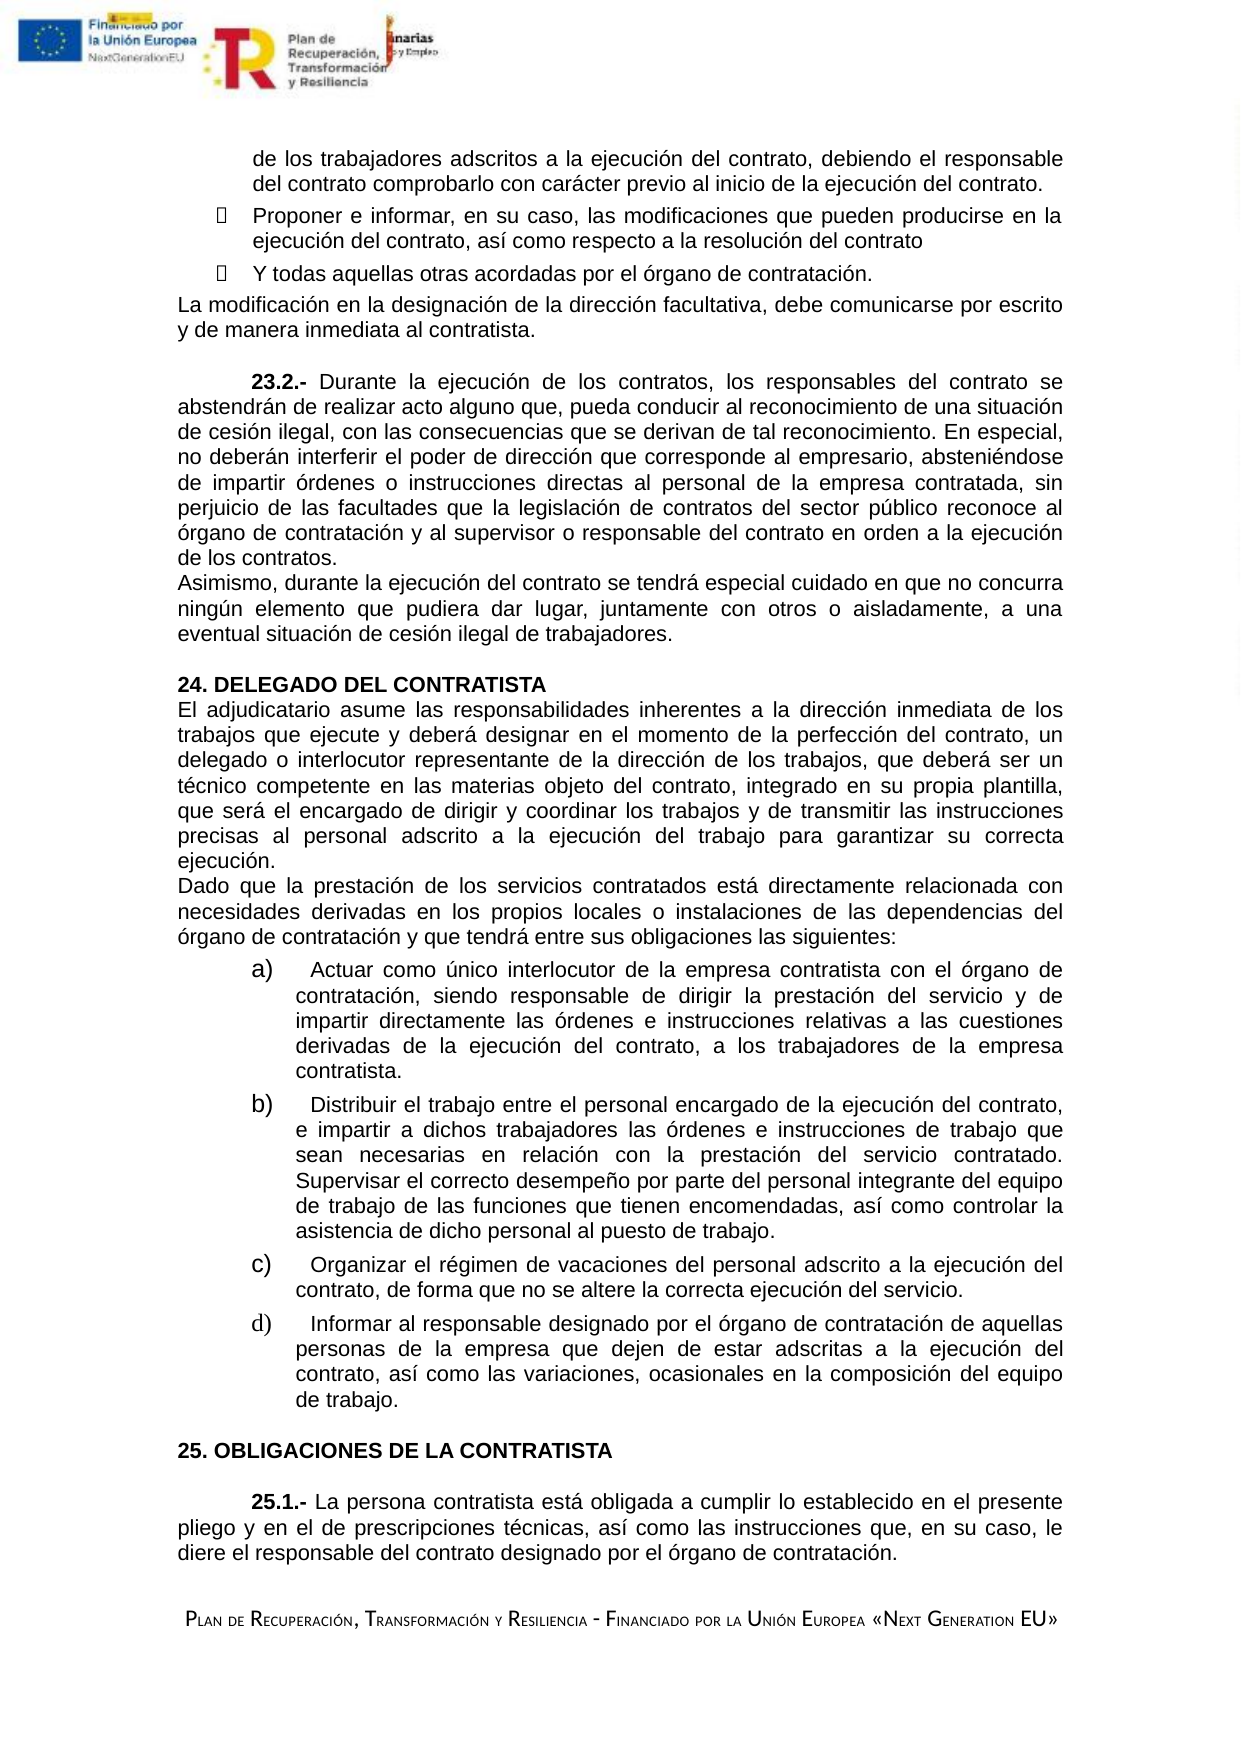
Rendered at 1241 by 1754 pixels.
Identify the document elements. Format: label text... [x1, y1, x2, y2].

text d) [251, 1309, 297, 1337]
text Actuar como único interlocutor de la empresa contratista con el órgano de [310, 958, 1088, 983]
text e impartir a dichos trabajadores las órdenes e instrucciones de trabajo que [295, 1118, 1088, 1143]
text 24. DELEGADO DEL CONTRATISTA [177, 673, 575, 697]
text  [215, 202, 250, 229]
text Informar al responsable designado por el órgano de contratación de aquellas [310, 1312, 1088, 1336]
text sean necesarias en relación con la prestación del servicio contratado. [295, 1143, 1088, 1168]
text técnico competente en las materias objeto del contrato, integrado en su propia plantilla, [177, 773, 1088, 798]
text impartir directamente las órdenes e instrucciones relativas a las cuestiones [295, 1009, 1088, 1033]
text de trabajo de las funciones que tienen encomendadas, así como controlar la [295, 1194, 1088, 1218]
text Asimismo, durante la ejecución del contrato se tendrá especial cuidado en que no concurra [177, 571, 1088, 596]
text Dado que la prestación de los servicios contratados está directamente relacionada con [177, 874, 1088, 899]
text asistencia de dicho personal al puesto de trabajo. [295, 1219, 1088, 1243]
text perjuicio de las facultades que la legislación de contratos del sector público reconoce al [177, 496, 1088, 520]
text contrato, así como las variaciones, ocasionales en la composición del equipo [295, 1362, 1088, 1387]
text delegado o interlocutor representante de la dirección de los trabajos, que deberá ser un [177, 748, 1088, 773]
text ningún elemento que pudiera dar lugar, juntamente con otros o aisladamente, a una [177, 596, 1088, 621]
text derivadas de la ejecución del contrato, a los trabajadores de la empresa [295, 1034, 1088, 1058]
text b) [251, 1090, 298, 1118]
text La modificación en la designación de la dirección facultativa, debe comunicarse por escrito [177, 293, 1088, 317]
text Supervisar el correcto desempeño por parte del personal integrante del equipo [295, 1168, 1088, 1193]
text órgano de contratación y al supervisor o responsable del contrato en orden a la ejecución [177, 521, 1088, 545]
text personas de la empresa que dejen de estar adscritas a la ejecución del [295, 1337, 1088, 1361]
text contratista. [295, 1059, 1088, 1083]
text del contrato comprobarlo con carácter previo al inicio de la ejecución del contrato. [252, 172, 1088, 196]
text 25. OBLIGACIONES DE LA CONTRATISTA [177, 1439, 642, 1463]
text de los contratos. [177, 546, 1088, 571]
text precisas al personal adscrito a la ejecución del trabajo para garantizar su correcta [177, 824, 1088, 848]
text y de manera inmediata al contratista. [177, 318, 1088, 343]
text abstendrán de realizar acto alguno que, pueda conducir al reconocimiento de una situación [177, 395, 1088, 419]
text de trabajo. [295, 1387, 1088, 1412]
text Proponer e informar, en su caso, las modificaciones que pueden producirse en la [252, 204, 1088, 229]
text de impartir órdenes o instrucciones directas al personal de la empresa contratada, sin [177, 470, 1088, 495]
text El adjudicatario asume las responsabilidades inherentes a la dirección inmediata de los [177, 698, 1088, 722]
text 25.1.- La persona contratista está obligada a cumplir lo establecido en el presente [251, 1490, 1088, 1515]
text diere el responsable del contrato designado por el órgano de contratación. [177, 1541, 1088, 1565]
text trabajos que ejecute y deberá designar en el momento de la perfección del contrato, un [177, 723, 1088, 747]
text Y todas aquellas otras acordadas por el órgano de contratación. [252, 262, 898, 286]
text ejecución. [177, 849, 1088, 873]
text necesidades derivadas en los propios locales o instalaciones de las dependencias del [177, 899, 1088, 924]
text c) [251, 1250, 297, 1278]
text que será el encargado de dirigir y coordinar los trabajos y de transmitir las instrucciones [177, 799, 1088, 823]
text  [215, 260, 250, 286]
text Distribuir el trabajo entre el personal encargado de la ejecución del contrato, [310, 1093, 1088, 1117]
text contratación, siendo responsable de dirigir la prestación del servicio y de [295, 983, 1088, 1008]
text contrato, de forma que no se altere la correcta ejecución del servicio. [295, 1278, 1088, 1302]
text pliego y en el de prescripciones técnicas, así como las instrucciones que, en su caso, le [177, 1515, 1088, 1540]
text órgano de contratación y que tendrá entre sus obligaciones las siguientes: [177, 925, 1088, 949]
text de cesión ilegal, con las consecuencias que se derivan de tal reconocimiento. En especial, [177, 420, 1088, 444]
text a) [251, 955, 298, 983]
text 23.2.- Durante la ejecución de los contratos, los responsables del contrato se [251, 370, 1088, 394]
text de los trabajadores adscritos a la ejecución del contrato, debiendo el responsable [252, 146, 1088, 171]
text eventual situación de cesión ilegal de trabajadores. [177, 622, 1088, 646]
text Organizar el régimen de vacaciones del personal adscrito a la ejecución del [310, 1253, 1088, 1277]
text ejecución del contrato, así como respecto a la resolución del contrato [252, 229, 1088, 254]
text no deberán interferir el poder de dirección que corresponde al empresario, absteniéndose [177, 445, 1088, 470]
text PLAN DE RECUPERACIÓN, TRANSFORMACIÓN Y RESILIENCIA - FINANCIADO POR LA UNIÓN EUROPEA «NEXT GENERATION EU» [185, 1604, 1083, 1632]
